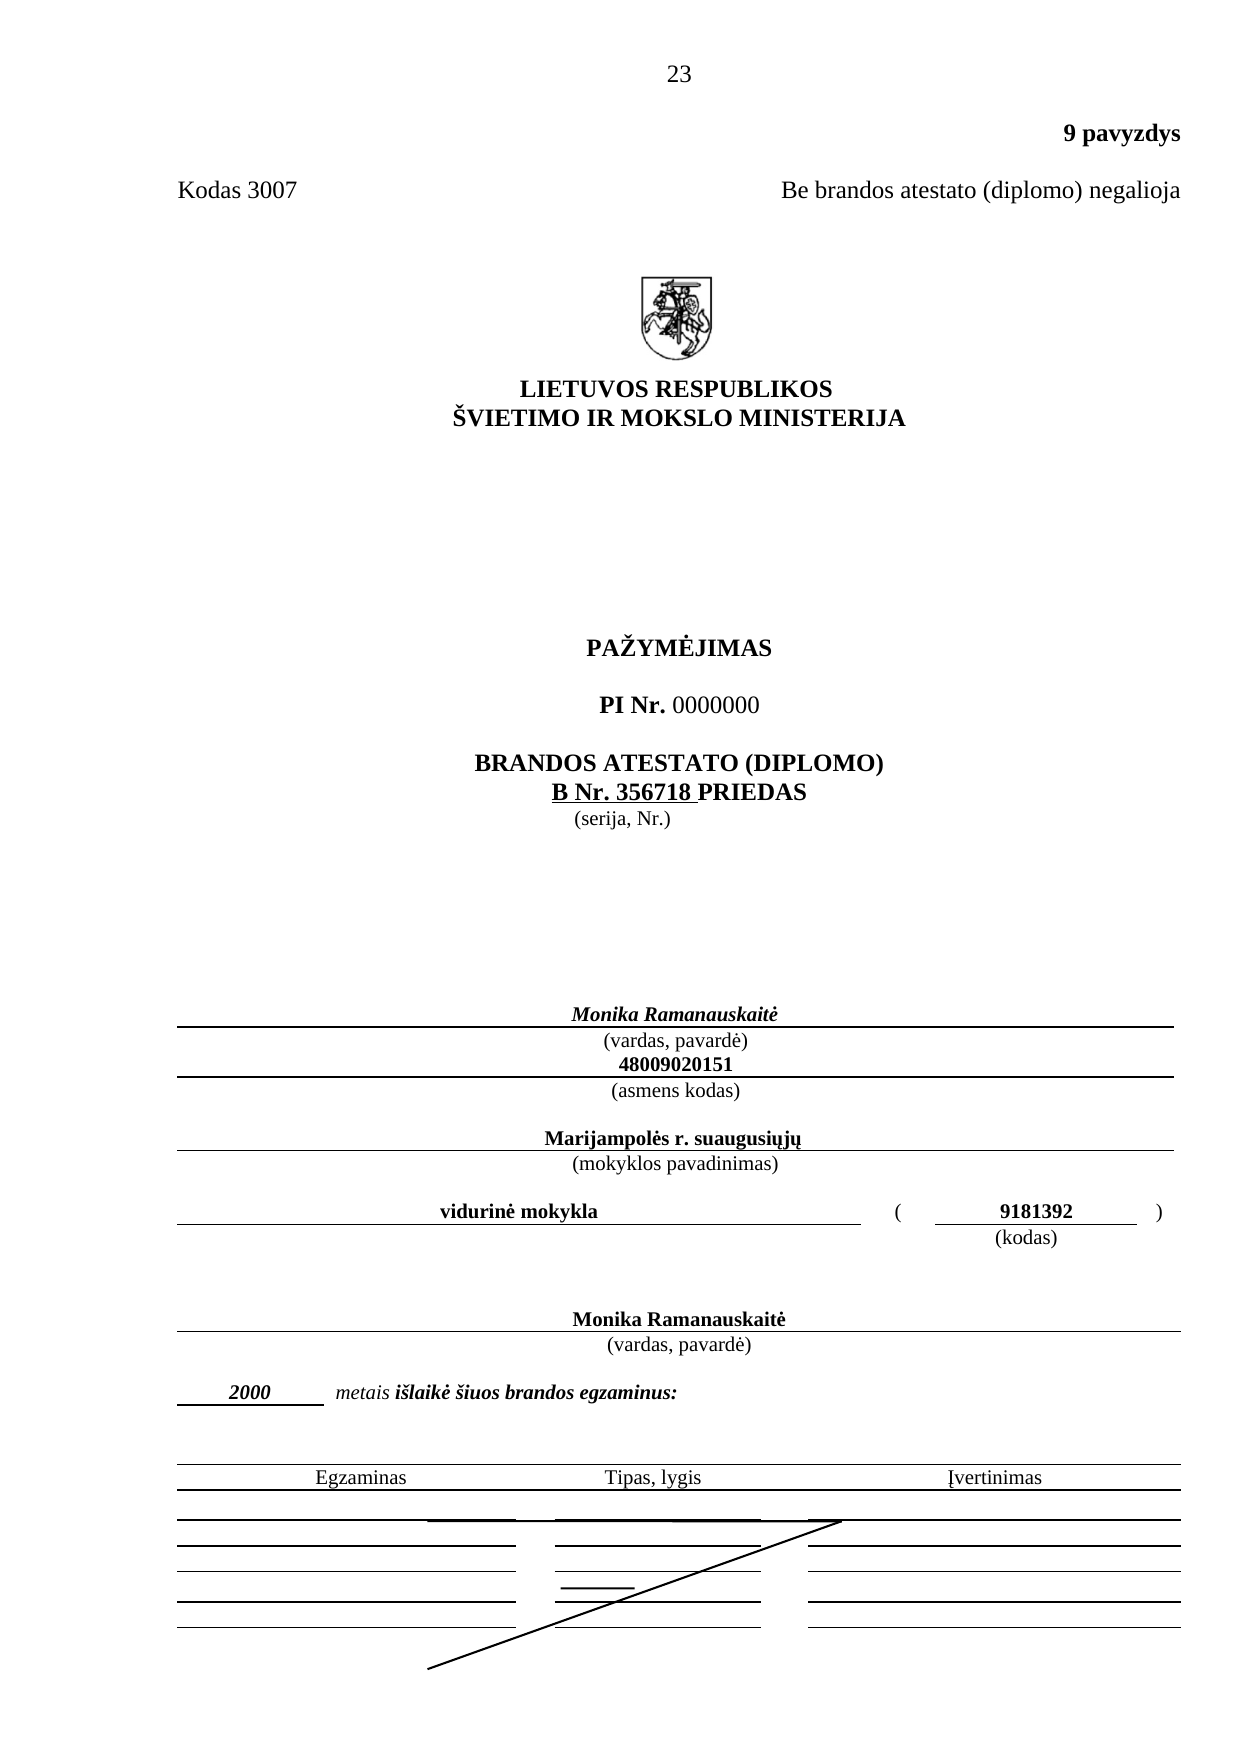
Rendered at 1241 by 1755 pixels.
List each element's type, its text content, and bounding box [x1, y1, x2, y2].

table_cell [555, 1547, 761, 1571]
text (serija, Nr.) [177, 806, 1181, 830]
table_cell [555, 1603, 761, 1627]
table_cell [808, 1547, 1181, 1571]
text B Nr. 356718 PRIEDAS [177, 777, 1181, 806]
table_cell metais išlaikė šiuos brandos egzaminus: [324, 1380, 1181, 1404]
table_cell [808, 1523, 830, 1531]
text BRANDOS ATESTATO (DIPLOMO) [177, 748, 1181, 777]
table_cell [177, 1547, 516, 1571]
table_cell ( [861, 1151, 935, 1223]
table_cell [808, 1603, 1181, 1627]
text PI Nr. 0000000 [177, 691, 1181, 719]
table_cell [625, 1572, 761, 1601]
table_cell [177, 1491, 516, 1519]
table_cell [516, 1601, 554, 1627]
text (kodas) [177, 1225, 1181, 1249]
table_cell [761, 1545, 808, 1571]
table_cell [555, 1603, 606, 1622]
table_cell [761, 1571, 808, 1601]
table_cell [1174, 1026, 1181, 1076]
text ŠVIETIMO IR MOKSLO MINISTERIJA [177, 403, 1181, 432]
table_cell [177, 1603, 516, 1627]
table_cell 9181392 [935, 1151, 1137, 1223]
table_header [761, 1465, 808, 1489]
text 9 pavyzdys [177, 118, 1181, 147]
table_cell 2000 [177, 1380, 324, 1404]
table_cell [808, 1572, 1181, 1601]
table_cell [516, 1571, 554, 1601]
table_header Monika Ramanauskaitė [177, 1002, 1174, 1026]
table_cell [555, 1491, 761, 1519]
table_cell [761, 1601, 808, 1627]
text PAŽYMĖJIMAS [177, 633, 1181, 662]
table_cell [516, 1523, 554, 1545]
table_cell [761, 1523, 808, 1545]
text LIETUVOS RESPUBLIKOS [177, 374, 1181, 403]
table_cell [177, 1521, 516, 1545]
table_header Egzaminas [177, 1465, 550, 1489]
table_cell [555, 1572, 693, 1601]
table_cell [808, 1521, 1181, 1545]
table_cell (vardas, pavardė) 48009020151 [177, 1028, 1174, 1076]
table_cell [808, 1491, 1181, 1519]
table_header Monika Ramanauskaitė [177, 1307, 1181, 1331]
table_cell [709, 1552, 761, 1571]
table_cell [555, 1523, 761, 1545]
table_header Tipas, lygis [550, 1465, 761, 1489]
table_cell (asmens kodas) Marijampolės r. suaugusiųjų [177, 1078, 1174, 1150]
table_cell [516, 1491, 554, 1519]
table_cell (mokyklos pavadinimas) vidurinė mokykla [177, 1151, 861, 1223]
table_cell [781, 1535, 808, 1545]
table_cell ) [1137, 1150, 1181, 1223]
text Kodas 3007 Be brandos atestato (diplomo) negalioja [177, 176, 1181, 204]
table_cell [761, 1491, 808, 1519]
table_cell [1174, 1076, 1181, 1150]
table_cell [516, 1545, 554, 1571]
table_header [1174, 1002, 1181, 1026]
table_header Įvertinimas [808, 1465, 1181, 1489]
table_cell [177, 1572, 516, 1601]
table_cell (vardas, pavardė) [177, 1332, 1181, 1380]
